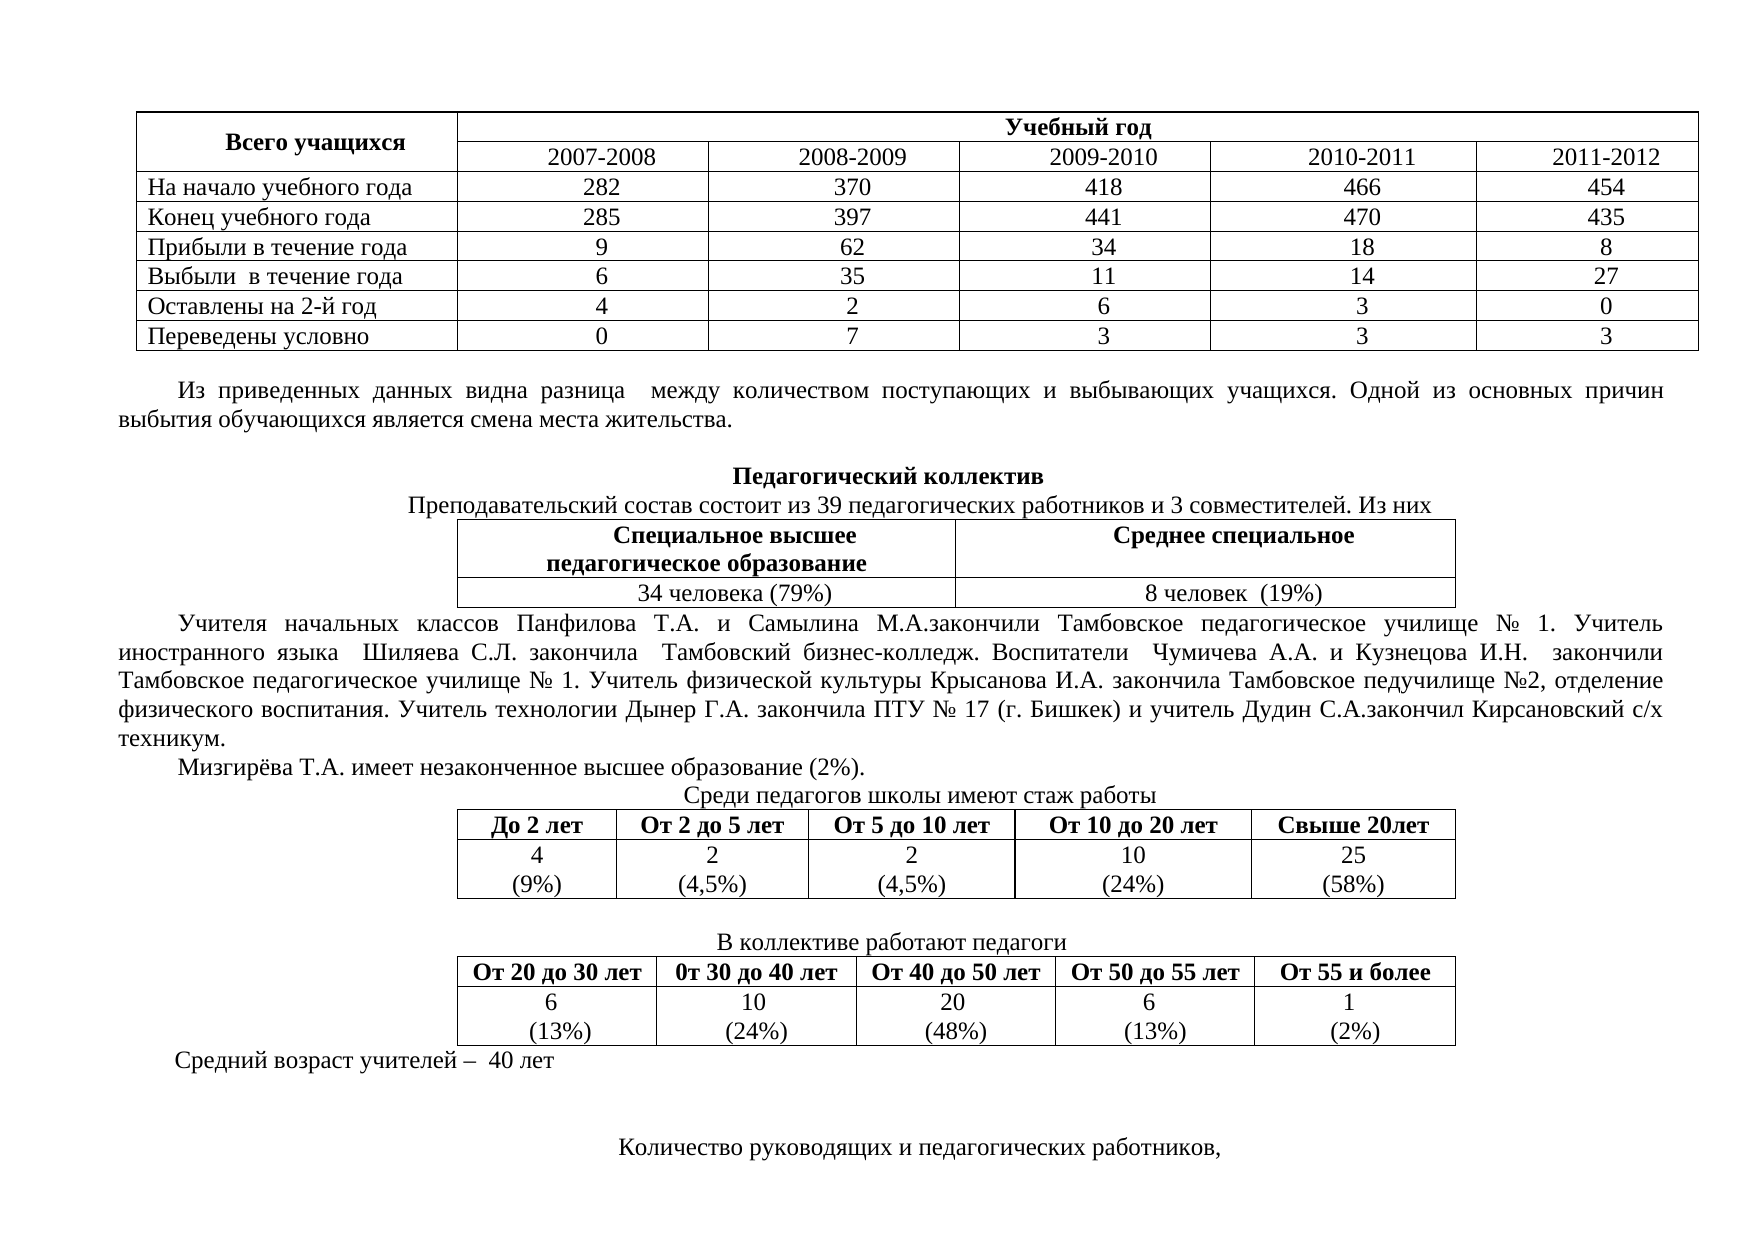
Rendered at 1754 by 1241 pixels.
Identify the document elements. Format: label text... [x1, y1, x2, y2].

text В коллективе работают педагоги [118, 927, 1665, 956]
table_cell 2 (4,5%) [617, 840, 808, 898]
table_header От 50 до 55 лет [1056, 957, 1254, 986]
table_cell 8 [1477, 232, 1698, 260]
table_cell Оставлены на 2-й год [137, 291, 457, 320]
text Учителя начальных классов Панфилова Т.А. и Самылина М.А.закончили Тамбовское педагогическое училище № 1. Учитель иностранного языка Шиляева С.Л. закончила Тамбовский бизнес-колледж. Воспитатели Чумичева А.А. и Кузнецова И.Н. закончили Тамбовское педагогическое училище № 1. Учитель физической культуры Крысанова И.А. закончила Тамбовское педучилище №2, отделение физического воспитания. Учитель технологии Дынер Г.А. закончила ПТУ № 17 (г. Бишкек) и учитель Дудин С.А.закончил Кирсановский с/х техникум. [118, 608, 1665, 752]
text Средний возраст учителей – 40 лет [118, 1046, 1665, 1074]
text Количество руководящих и педагогических работников, [118, 1132, 1665, 1161]
table_cell 10 (24%) [657, 987, 856, 1044]
table_cell 6 (13%) [458, 987, 656, 1044]
table_header Специальное высшее педагогическое образование [458, 520, 955, 577]
table_cell 2008-2009 [709, 142, 959, 171]
table_cell Конец учебного года [137, 202, 457, 231]
table_cell 8 человек (19%) [956, 578, 1455, 607]
text Среди педагогов школы имеют стаж работы [118, 781, 1665, 809]
table_cell 6 (13%) [1056, 987, 1254, 1044]
text Из приведенных данных видна разница между количеством поступающих и выбывающих учащихся. Одной из основных причин выбытия обучающихся является смена места жительства. [118, 375, 1665, 432]
table_cell 2 [709, 291, 959, 320]
text Мизгирёва Т.А. имеет незаконченное высшее образование (2%). [118, 752, 1665, 781]
table_header От 2 до 5 лет [617, 810, 808, 839]
table_cell 435 [1477, 202, 1698, 231]
table_cell 34 человека (79%) [458, 578, 955, 607]
table_cell 2 (4,5%) [809, 840, 1014, 898]
table_cell 7 [709, 321, 959, 350]
table_cell 18 [1211, 232, 1476, 260]
table_cell 441 [960, 202, 1210, 231]
table_cell 1 (2%) [1255, 987, 1455, 1044]
table_cell 27 [1477, 261, 1698, 290]
table_cell 34 [960, 232, 1210, 260]
table_cell 35 [709, 261, 959, 290]
table_cell 20 (48%) [857, 987, 1055, 1044]
table_header 0т 30 до 40 лет [657, 957, 856, 986]
table_cell 4 [458, 291, 708, 320]
table_cell 470 [1211, 202, 1476, 231]
table_header От 55 и более [1255, 957, 1455, 986]
table_cell 282 [458, 172, 708, 201]
table_cell 6 [458, 261, 708, 290]
table_cell 2010-2011 [1211, 142, 1476, 171]
table_header От 20 до 30 лет [458, 957, 656, 986]
table_cell 3 [1211, 291, 1476, 320]
table_cell 0 [1477, 291, 1698, 320]
table_cell 418 [960, 172, 1210, 201]
table_cell На начало учебного года [137, 172, 457, 201]
table_cell 466 [1211, 172, 1476, 201]
table_header До 2 лет [458, 810, 616, 839]
table_cell Переведены условно [137, 321, 457, 350]
table_cell 370 [709, 172, 959, 201]
table_cell 14 [1211, 261, 1476, 290]
table_cell Выбыли в течение года [137, 261, 457, 290]
table_header Учебный год [458, 113, 1698, 141]
table_cell 285 [458, 202, 708, 231]
table_cell Прибыли в течение года [137, 232, 457, 260]
table_cell 3 [1211, 321, 1476, 350]
table_cell 4 (9%) [458, 840, 616, 898]
table_cell 3 [960, 321, 1210, 350]
table_cell 2009-2010 [960, 142, 1210, 171]
table_header От 5 до 10 лет [809, 810, 1014, 839]
table_cell 2007-2008 [458, 142, 708, 171]
table_cell 3 [1477, 321, 1698, 350]
text Преподавательский состав состоит из 39 педагогических работников и 3 совместителей. Из них [118, 490, 1665, 519]
table_cell 11 [960, 261, 1210, 290]
table_header Среднее специальное [956, 520, 1455, 577]
table_cell 6 [960, 291, 1210, 320]
table_header Свыше 20лет [1252, 810, 1455, 839]
table_cell 397 [709, 202, 959, 231]
text Педагогический коллектив [156, 461, 1615, 490]
table_header От 10 до 20 лет [1016, 810, 1251, 839]
table_cell 9 [458, 232, 708, 260]
table_header Всего учащихся [137, 113, 457, 171]
table_cell 454 [1477, 172, 1698, 201]
table_cell 25 (58%) [1252, 840, 1455, 898]
table_header От 40 до 50 лет [857, 957, 1055, 986]
table_cell 0 [458, 321, 708, 350]
table_cell 62 [709, 232, 959, 260]
table_cell 2011-2012 [1477, 142, 1698, 171]
table_cell 10 (24%) [1016, 840, 1251, 898]
